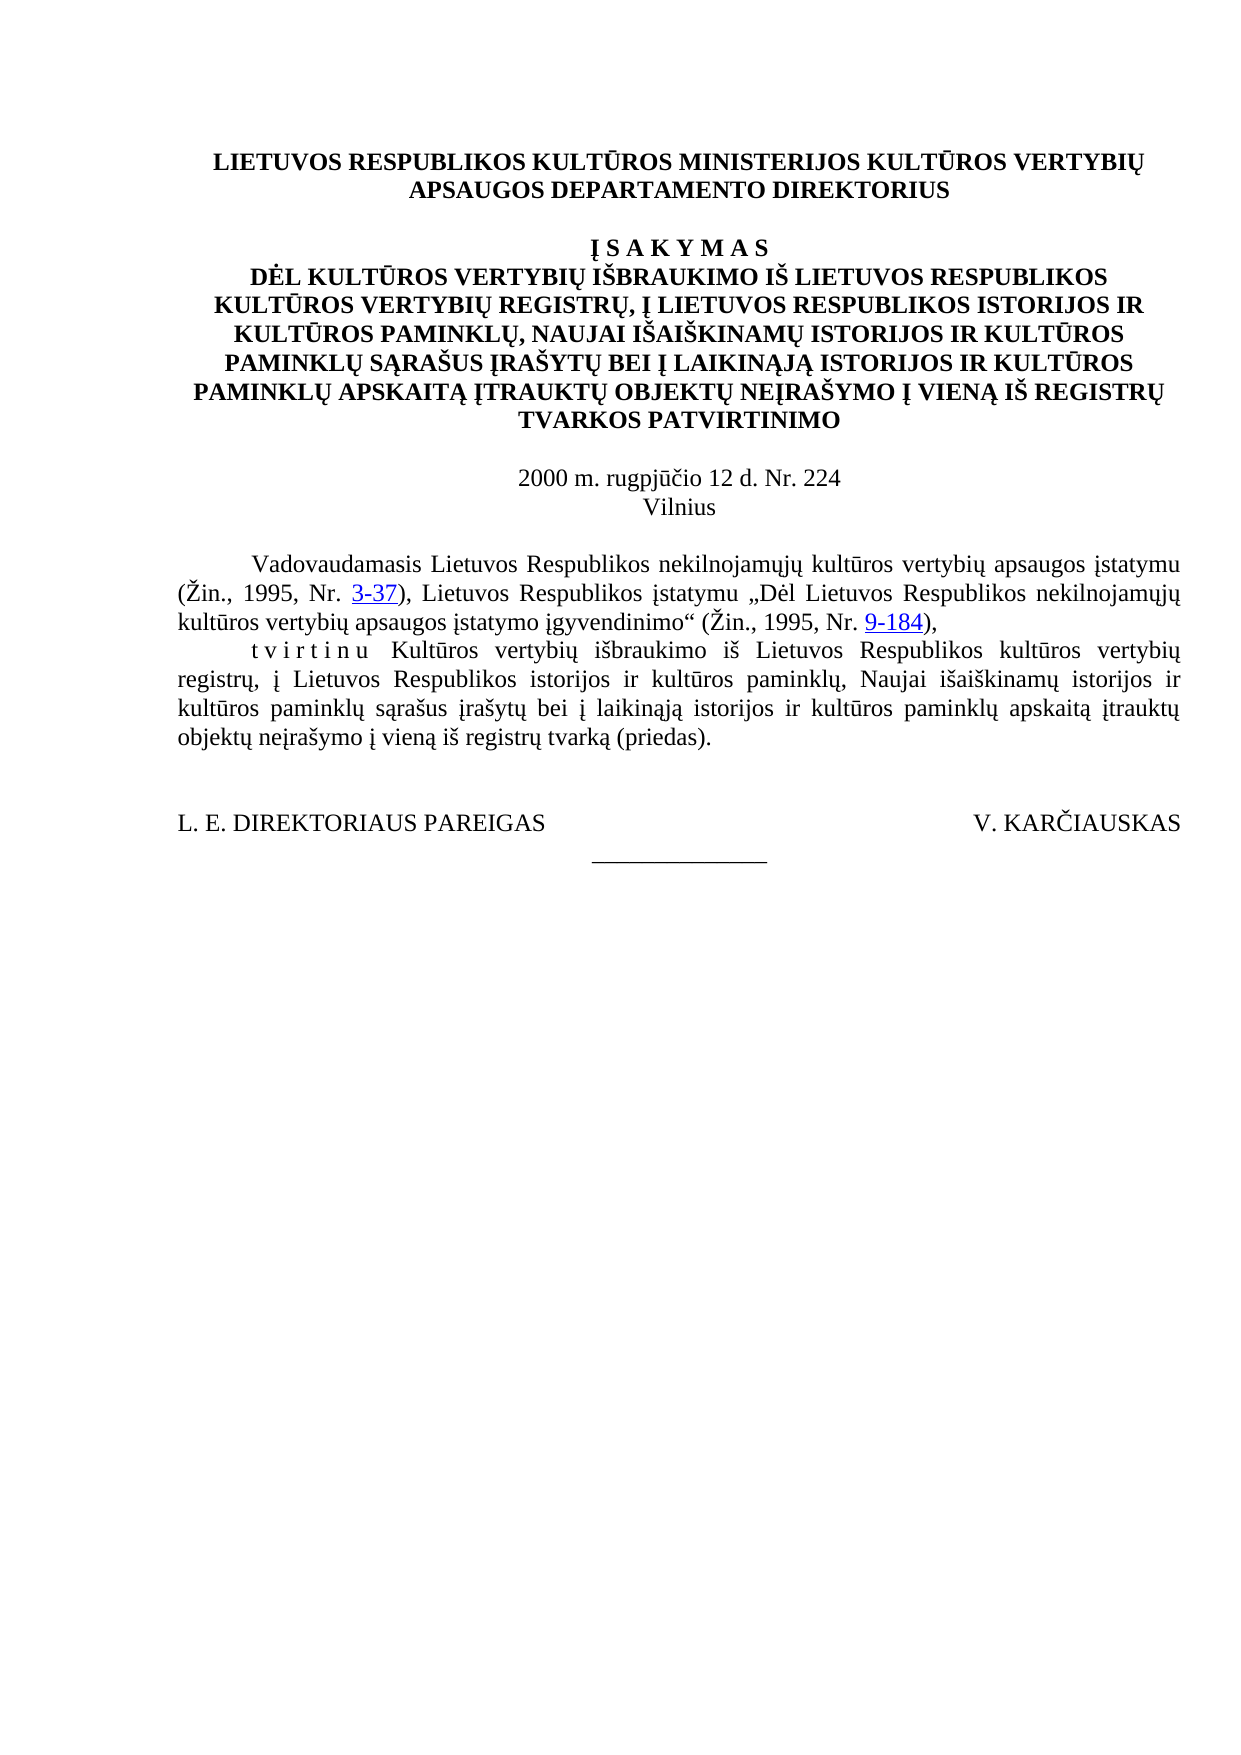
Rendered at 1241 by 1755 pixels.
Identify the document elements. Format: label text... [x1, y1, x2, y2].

text 2000 m. rugpjūčio 12 d. Nr. 224 [177, 463, 1181, 492]
text ______________ [177, 837, 1181, 866]
text Į S A K Y M A S [177, 233, 1181, 262]
text LIETUVOS RESPUBLIKOS KULTŪROS MINISTERIJOS KULTŪROS VERTYBIŲ APSAUGOS DEPARTAMENTO DIREKTORIUS [177, 147, 1181, 204]
text Vadovaudamasis Lietuvos Respublikos nekilnojamųjų kultūros vertybių apsaugos įstatymu (Žin., 1995, Nr. 3-37), Lietuvos Respublikos įstatymu „Dėl Lietuvos Respublikos nekilnojamųjų kultūros vertybių apsaugos įstatymo įgyvendinimo“ (Žin., 1995, Nr. 9-184), [177, 549, 1181, 636]
text L. E. DIREKTORIAUS PAREIGAS V. KARČIAUSKAS [177, 808, 1181, 837]
text tvirtinu Kultūros vertybių išbraukimo iš Lietuvos Respublikos kultūros vertybių registrų, į Lietuvos Respublikos istorijos ir kultūros paminklų, Naujai išaiškinamų istorijos ir kultūros paminklų sąrašus įrašytų bei į laikinąją istorijos ir kultūros paminklų apskaitą įtrauktų objektų neįrašymo į vieną iš registrų tvarką (priedas). [177, 636, 1181, 751]
text DĖL KULTŪROS VERTYBIŲ IŠBRAUKIMO IŠ LIETUVOS RESPUBLIKOS KULTŪROS VERTYBIŲ REGISTRŲ, Į LIETUVOS RESPUBLIKOS ISTORIJOS IR KULTŪROS PAMINKLŲ, NAUJAI IŠAIŠKINAMŲ ISTORIJOS IR KULTŪROS PAMINKLŲ SĄRAŠUS ĮRAŠYTŲ BEI Į LAIKINĄJĄ ISTORIJOS IR KULTŪROS PAMINKLŲ APSKAITĄ ĮTRAUKTŲ OBJEKTŲ NEĮRAŠYMO Į VIENĄ IŠ REGISTRŲ TVARKOS PATVIRTINIMO [177, 262, 1181, 434]
text Vilnius [177, 492, 1181, 521]
